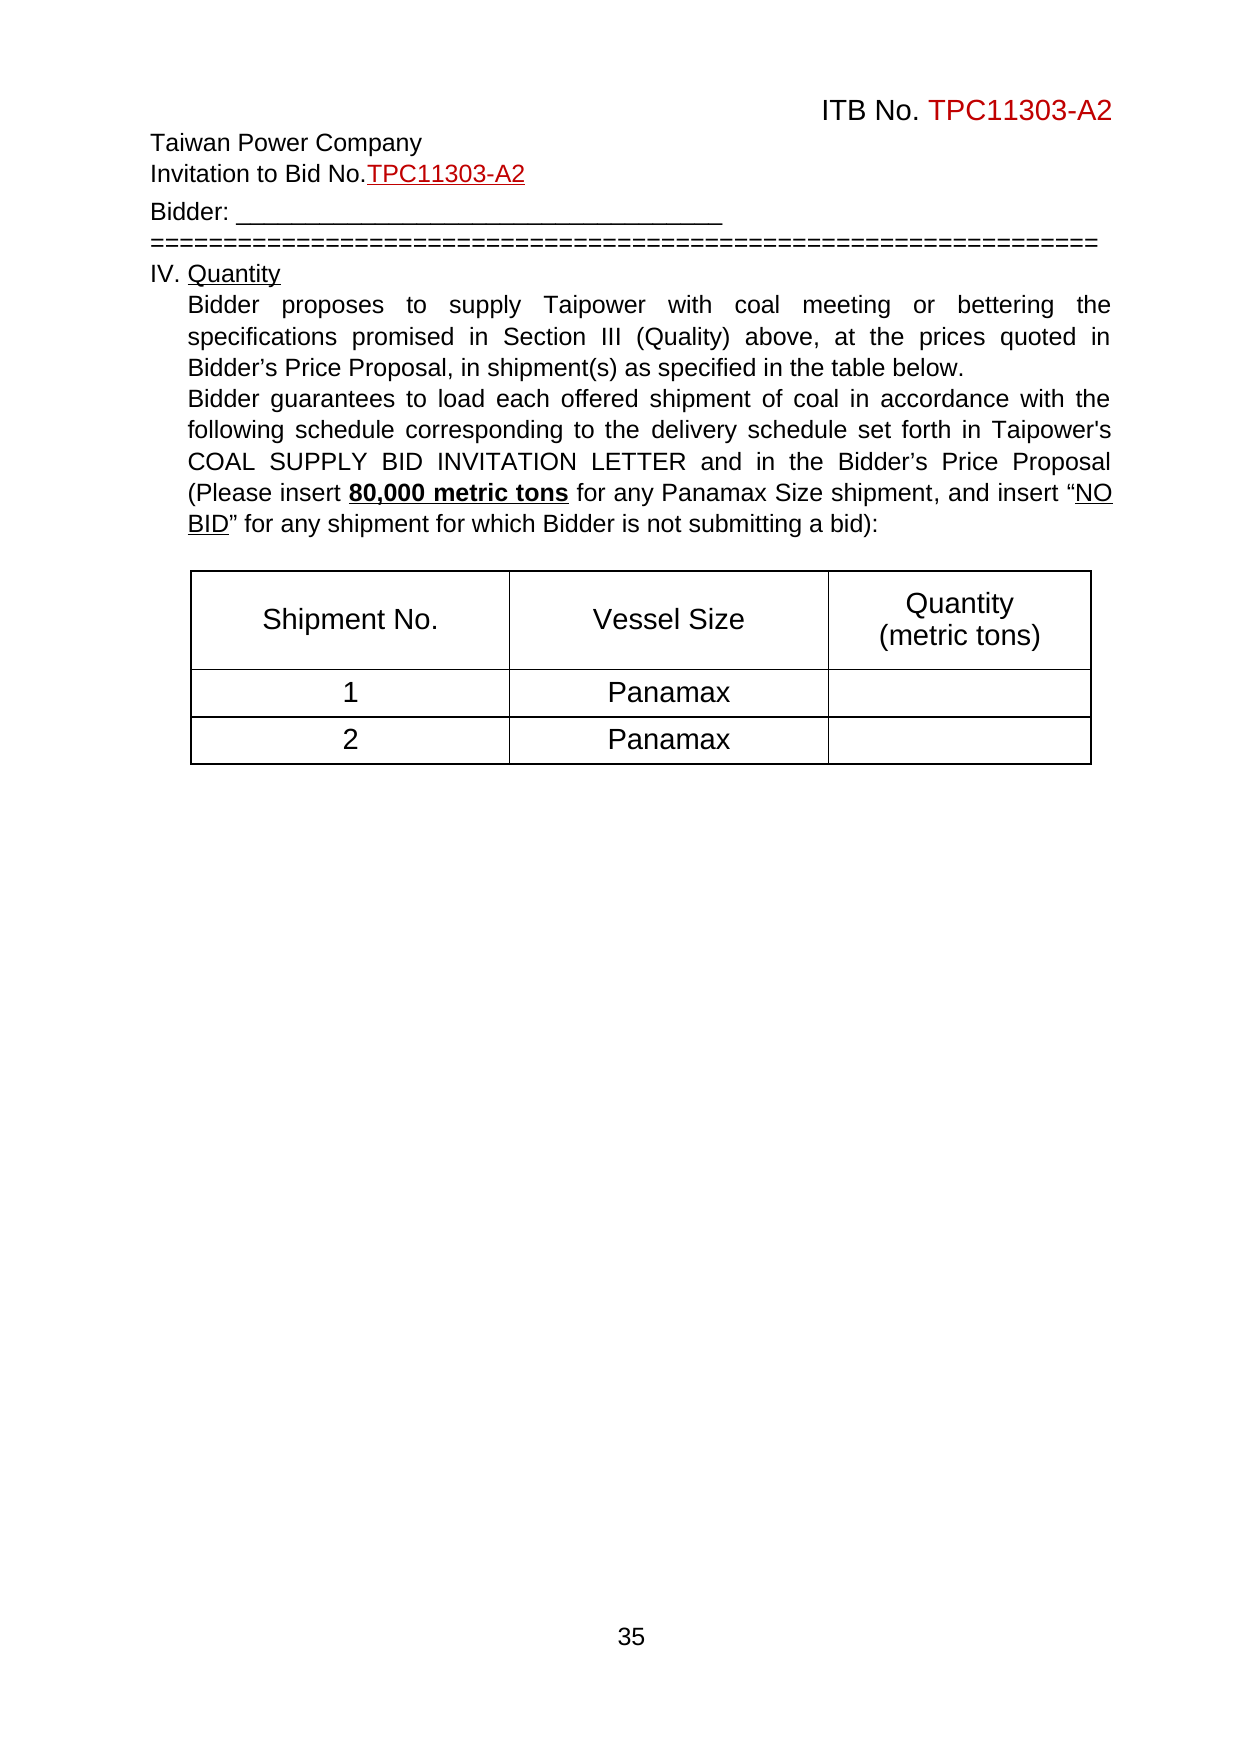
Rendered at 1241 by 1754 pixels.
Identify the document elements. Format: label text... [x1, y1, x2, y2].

text Bidder: ___________________________________ [150, 189, 1113, 226]
table_cell Panamax [510, 718, 828, 763]
table_header Vessel Size [510, 572, 828, 669]
text IV. Quantity [150, 257, 1113, 289]
text Invitation to Bid No.TPC11303-A2 [150, 157, 1113, 189]
text Bidder proposes to supply Taipower with coal meeting or bettering the specifications promised in Section III (Quality) above, at the prices quoted in Bidder’s Price Proposal, in shipment(s) as specified in the table below. [187, 289, 1113, 382]
table_cell Panamax [510, 670, 828, 716]
text Taiwan Power Company [150, 126, 1154, 157]
table_cell 1 [192, 670, 509, 716]
text Bidder guarantees to load each offered shipment of coal in accordance with the following schedule corresponding to the delivery schedule set forth in Taipower's COAL SUPPLY BID INVITATION LETTER and in the Bidder’s Price Proposal (Please insert 80,000 metric tons for any Panamax Size shipment, and insert “NO BID” for any shipment for which Bidder is not submitting a bid): [187, 382, 1113, 539]
table_cell [829, 670, 1090, 716]
table_cell 2 [192, 718, 509, 763]
table_header Shipment No. [192, 572, 509, 669]
text ================================================================= [150, 226, 1113, 257]
table_cell [829, 718, 1090, 763]
table_header Quantity (metric tons) [829, 572, 1090, 669]
